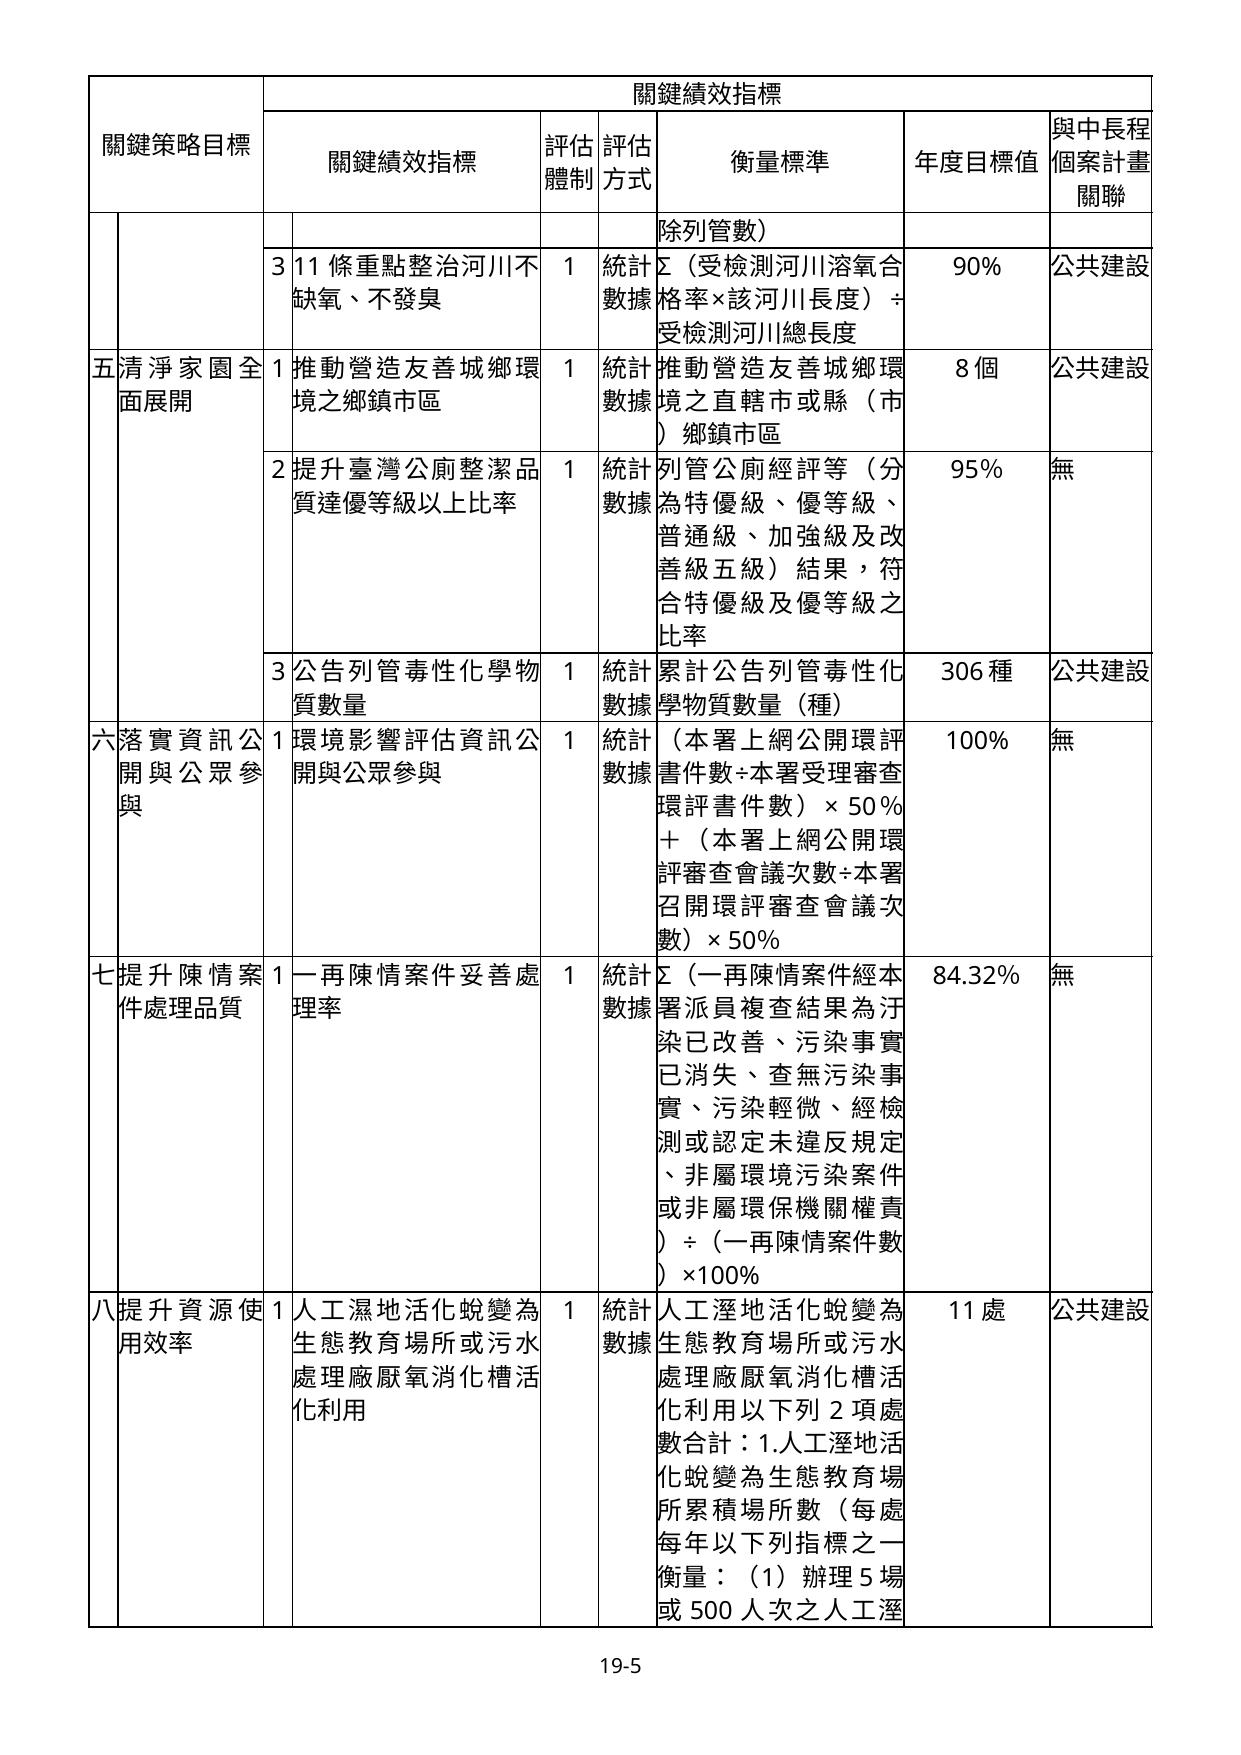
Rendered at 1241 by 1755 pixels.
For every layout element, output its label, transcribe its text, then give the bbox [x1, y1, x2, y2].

table_cell 統計數據 [599, 957, 656, 1291]
table_cell [264, 213, 292, 247]
table_cell 提升資源使用效率 [119, 1293, 263, 1626]
table_cell 四 [90, 213, 117, 349]
table_cell 公共建設 [1051, 654, 1151, 721]
table_cell 90% [905, 249, 1049, 349]
table_cell 8個 [905, 350, 1049, 451]
table_cell 1 [541, 654, 598, 721]
table_cell 1 [264, 957, 292, 1291]
table_cell 五 [90, 350, 117, 721]
table_cell 11條重點整治河川不缺氧、不發臭 [293, 249, 540, 349]
table_header 關鍵績效指標 [264, 77, 1151, 110]
table_cell Σ（受檢測河川溶氧合格率×該河川長度）÷受檢測河川總長度 [658, 249, 903, 349]
table_cell 八 [90, 1293, 117, 1626]
table_cell 累計公告列管毒性化學物質數量（種） [658, 654, 903, 721]
table_cell 提升臺灣公廁整潔品質達優等級以上比率 [293, 452, 540, 652]
table_cell 統計數據 [599, 654, 656, 721]
table_cell 統計數據 [599, 722, 656, 956]
table_cell 一再陳情案件妥善處理率 [293, 957, 540, 1291]
table_cell 公共建設 [1051, 249, 1151, 349]
table_cell 1 [541, 722, 598, 956]
table_cell 推動營造友善城鄉環境之直轄市或縣（市）鄉鎮市區 [658, 350, 903, 451]
table_cell 清淨家園全面展開 [119, 350, 263, 721]
table_cell 1 [264, 1293, 292, 1626]
table_cell 與中長程個案計畫關聯 [1051, 112, 1151, 212]
table_cell 3 [264, 654, 292, 721]
table_cell 落實資訊公開與公眾參與 [119, 722, 263, 956]
table_cell 年度目標值 [905, 112, 1049, 212]
table_header 關鍵策略目標 [90, 77, 263, 212]
table_cell 人工濕地活化蛻變為生態教育場所或污水處理廠厭氧消化槽活化利用 [293, 1293, 540, 1626]
table_cell 統計數據 [599, 452, 656, 652]
table_cell 人工溼地活化蛻變為生態教育場所或污水處理廠厭氧消化槽活化利用以下列2項處數合計：1.人工溼地活化蛻變為生態教育場所累積場所數（每處每年以下列指標之一衡量：（1）辦理5場或500人次之人工溼 [658, 1293, 903, 1626]
table_cell 無 [1051, 722, 1151, 956]
table_cell 推動營造友善城鄉環境之鄉鎮市區 [293, 350, 540, 451]
table_cell 95％ [905, 452, 1049, 652]
table_cell 2 [264, 452, 292, 652]
table_cell 評估 體制 [541, 112, 598, 212]
table_cell 環境影響評估資訊公開與公眾參與 [293, 722, 540, 956]
table_cell [599, 213, 656, 247]
table_cell 除列管數） [658, 213, 903, 247]
table_cell 1 [541, 452, 598, 652]
table_cell 統計數據 [599, 249, 656, 349]
table_cell 六 [90, 722, 117, 956]
table_cell [541, 213, 598, 247]
table_cell 無 [1051, 957, 1151, 1291]
table_cell 七 [90, 957, 117, 1291]
table_cell 3 [264, 249, 292, 349]
table_cell [293, 213, 540, 247]
table_cell 1 [541, 350, 598, 451]
table_cell 1 [541, 957, 598, 1291]
table_cell [1051, 213, 1151, 247]
table_cell 306種 [905, 654, 1049, 721]
table_cell 1 [541, 249, 598, 349]
table_cell 衡量標準 [658, 112, 903, 212]
table_cell Σ（一再陳情案件經本署派員複查結果為汙染已改善、污染事實已消失、查無污染事實、污染輕微、經檢測或認定未違反規定、非屬環境污染案件或非屬環保機關權責）÷（一再陳情案件數）×100% [658, 957, 903, 1291]
table_cell 1 [541, 1293, 598, 1626]
table_cell 1 [264, 722, 292, 956]
table_cell 列管公廁經評等（分為特優級、優等級、普通級、加強級及改善級五級）結果，符合特優級及優等級之比率 [658, 452, 903, 652]
table_cell 無 [1051, 452, 1151, 652]
table_cell 去污保育同時並進 [119, 213, 263, 349]
table_cell 提升陳情案件處理品質 [119, 957, 263, 1291]
table_cell 關鍵績效指標 [264, 112, 540, 212]
table_cell [905, 213, 1049, 247]
table_cell 1 [264, 350, 292, 451]
table_cell 統計數據 [599, 1293, 656, 1626]
table_cell （本署上網公開環評書件數÷本署受理審查環評書件數）× 50％＋（本署上網公開環評審查會議次數÷本署召開環評審查會議次數）× 50％ [658, 722, 903, 956]
table_cell 公共建設 [1051, 350, 1151, 451]
table_cell 100% [905, 722, 1049, 956]
table_cell 11處 [905, 1293, 1049, 1626]
table_cell 統計數據 [599, 350, 656, 451]
table_cell 公共建設 [1051, 1293, 1151, 1626]
table_cell 公告列管毒性化學物質數量 [293, 654, 540, 721]
table_cell 84.32％ [905, 957, 1049, 1291]
table_cell 評估 方式 [599, 112, 656, 212]
